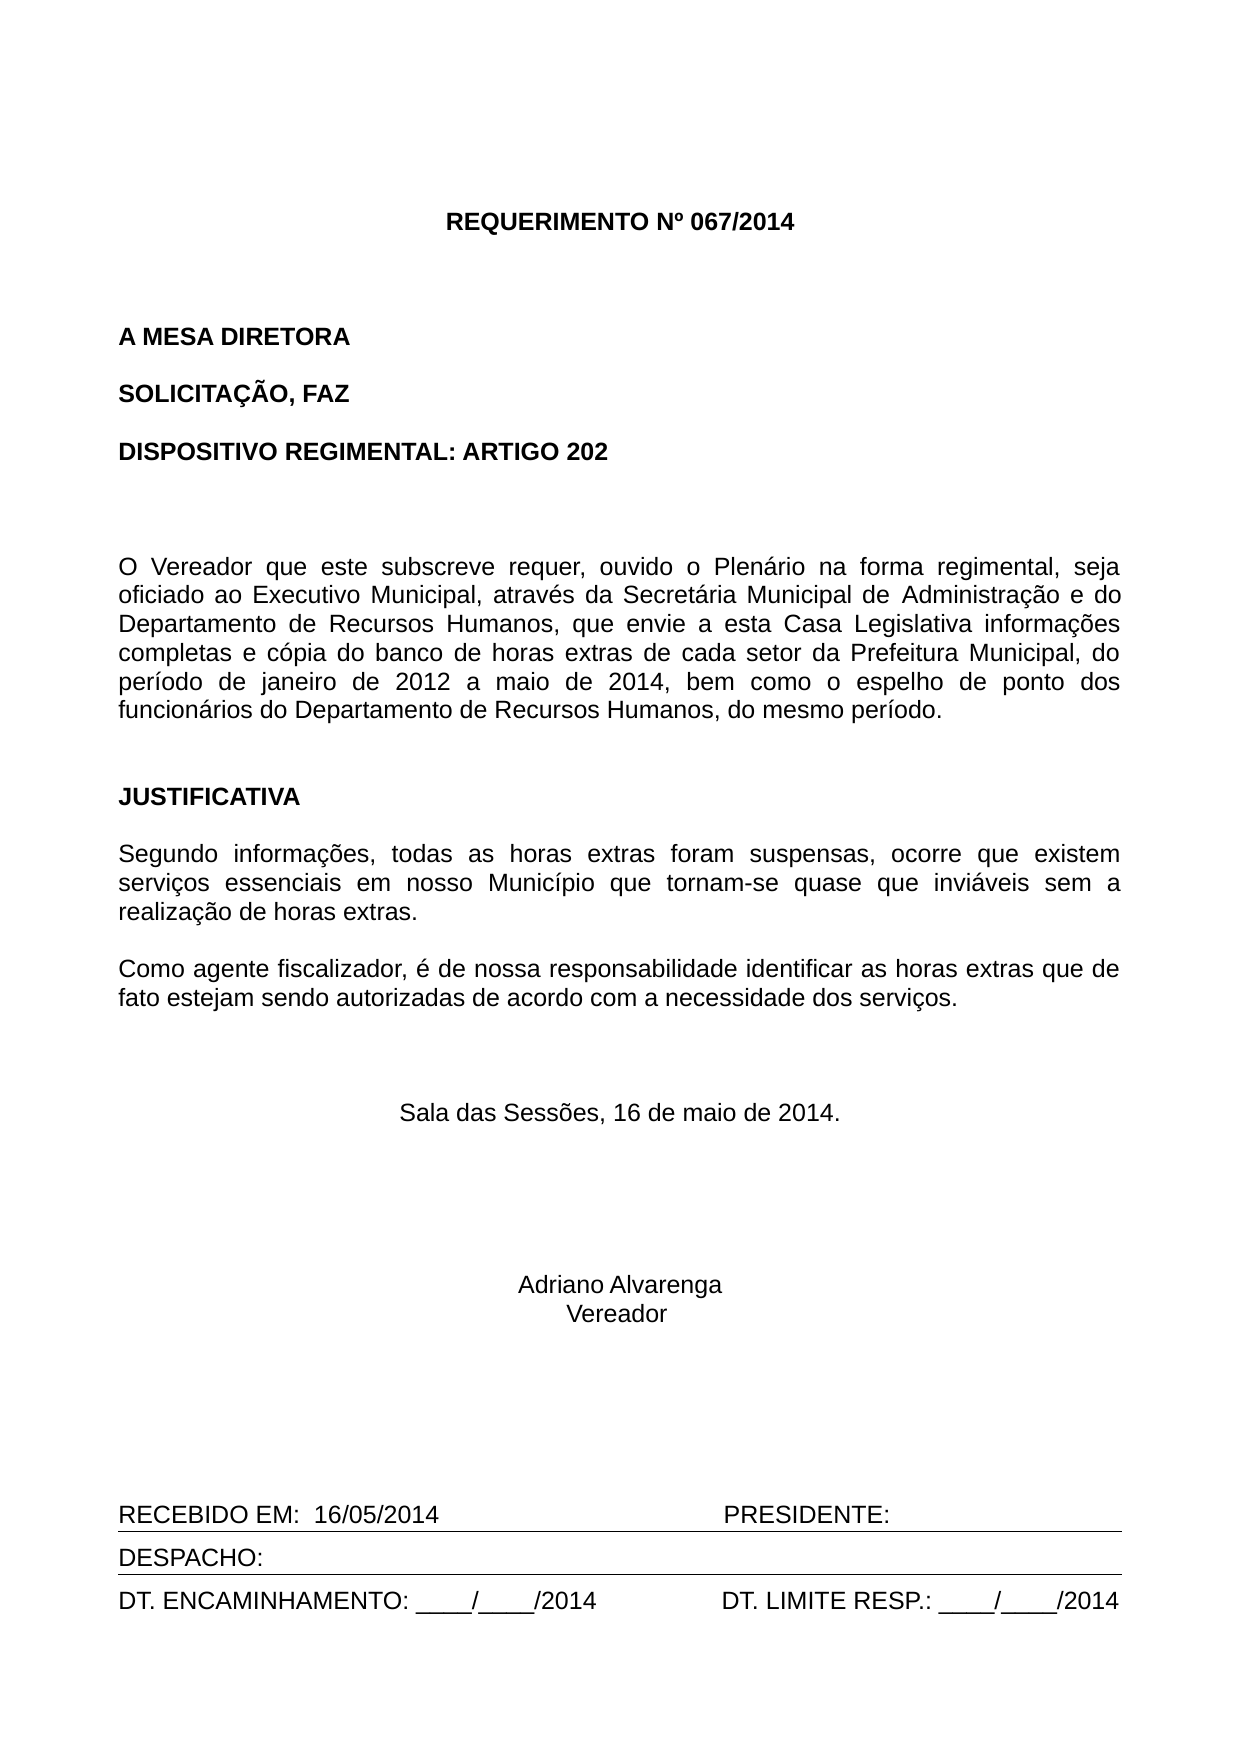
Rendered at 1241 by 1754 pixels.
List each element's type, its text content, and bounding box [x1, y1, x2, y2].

text DESPACHO: [118, 1543, 1122, 1574]
text Vereador [118, 1299, 1122, 1328]
text Segundo informações, todas as horas extras foram suspensas, ocorre que existem serviços essenciais em nosso Município que tornam-se quase que inviáveis sem a realização de horas extras. [118, 839, 1122, 925]
text Adriano Alvarenga [118, 1270, 1122, 1299]
text O Vereador que este subscreve requer, ouvido o Plenário na forma regimental, seja oficiado ao Executivo Municipal, através da Secretária Municipal de Administração e do Departamento de Recursos Humanos, que envie a esta Casa Legislativa informações completas e cópia do banco de horas extras de cada setor da Prefeitura Municipal, do período de janeiro de 2012 a maio de 2014, bem como o espelho de ponto dos funcionários do Departamento de Recursos Humanos, do mesmo período. [118, 552, 1122, 724]
text SOLICITAÇÃO, FAZ [118, 379, 1122, 408]
text REQUERIMENTO Nº 067/2014 [118, 207, 1122, 235]
text A MESA DIRETORA [118, 322, 1122, 350]
text DISPOSITIVO REGIMENTAL: ARTIGO 202 [118, 437, 1122, 465]
subtitle RECEBIDO EM: 16/05/2014 PRESIDENTE: [118, 1500, 1122, 1531]
text Como agente fiscalizador, é de nossa responsabilidade identificar as horas extras que de fato estejam sendo autorizadas de acordo com a necessidade dos serviços. [118, 954, 1122, 1012]
text DT. ENCAMINHAMENTO: ____/____/2014 DT. LIMITE RESP.: ____/____/2014 [118, 1586, 1122, 1615]
text Sala das Sessões, 16 de maio de 2014. [118, 1098, 1122, 1127]
text JUSTIFICATIVA [118, 782, 1122, 810]
